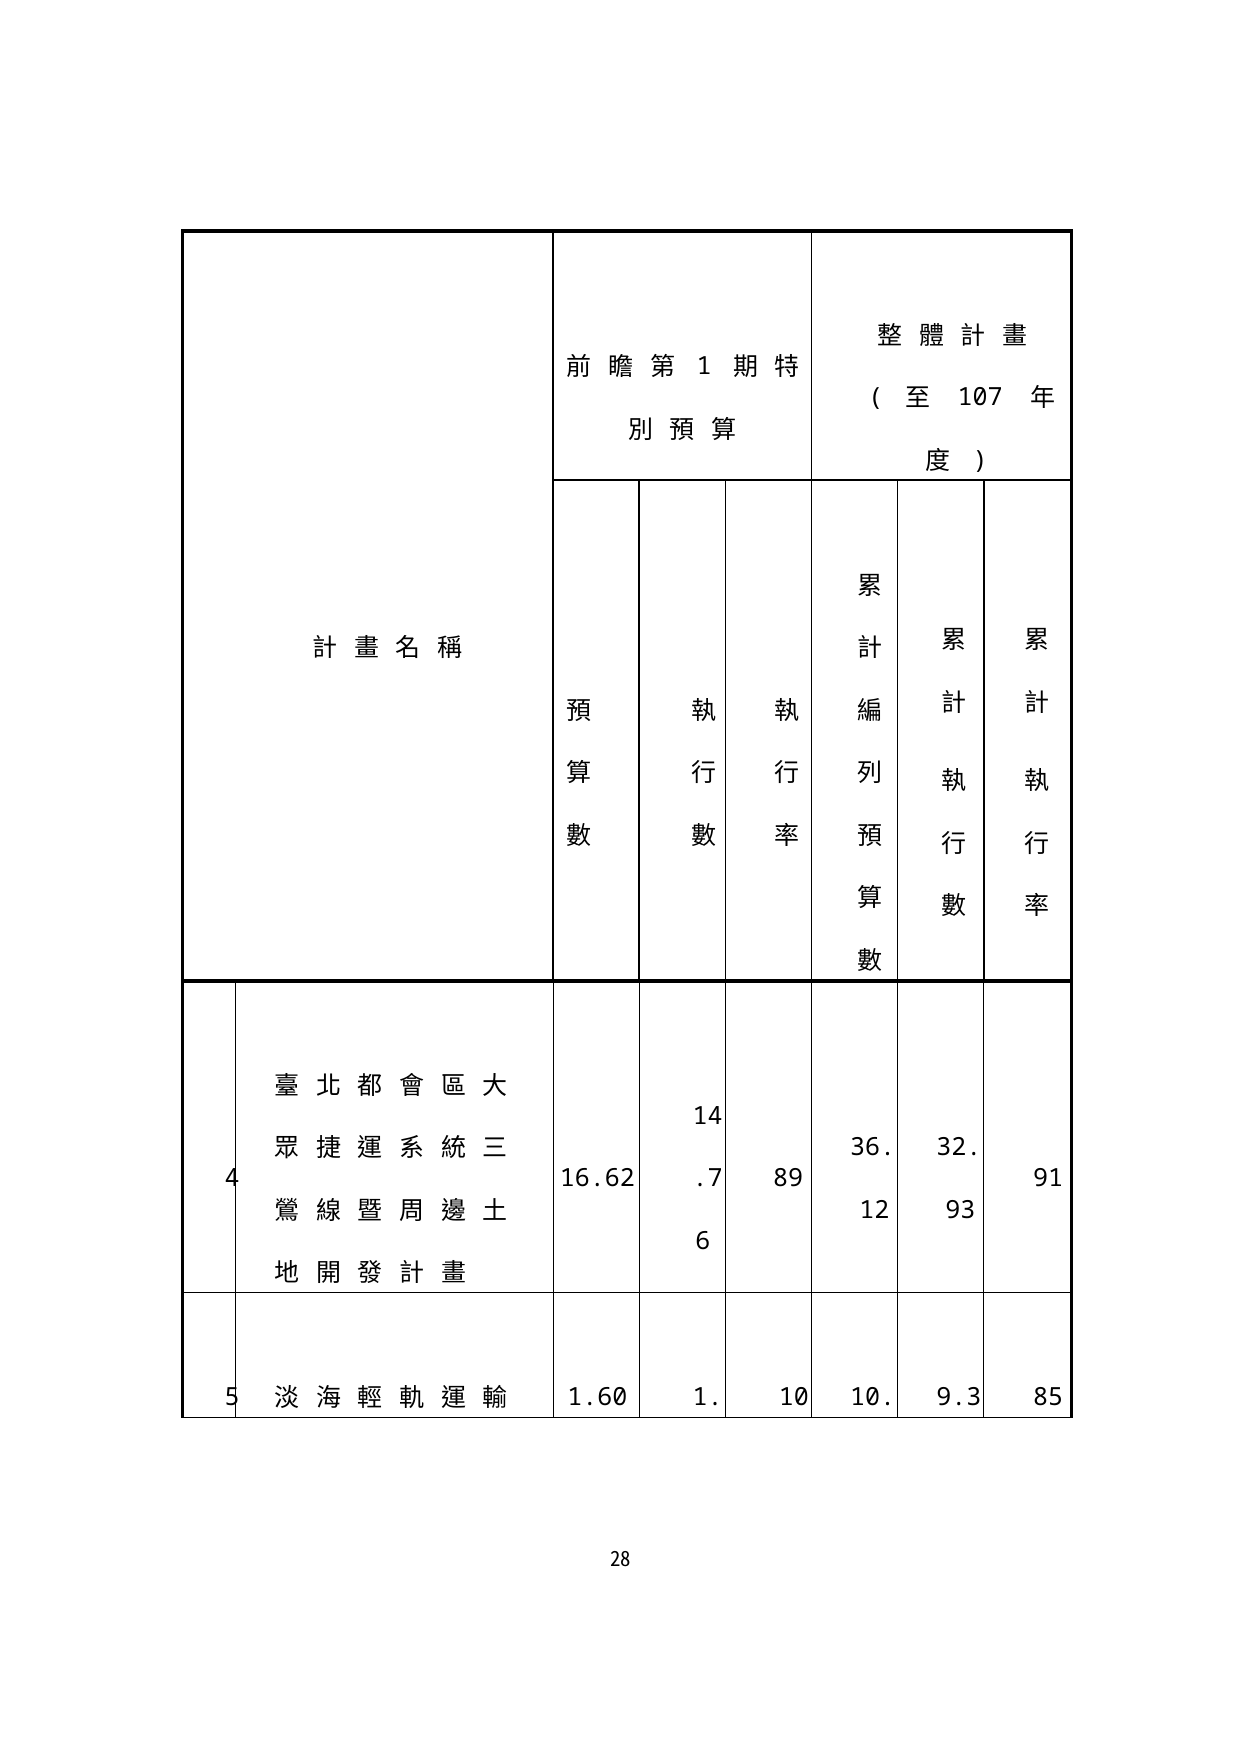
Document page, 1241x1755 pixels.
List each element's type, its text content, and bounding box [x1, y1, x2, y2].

table_cell 9.3 [898, 1293, 983, 1417]
table_cell 累計 執行率 [985, 481, 1070, 979]
table_header 前瞻第1期特別預算 [554, 233, 811, 479]
table_cell 16.62 [554, 983, 639, 1292]
table_cell 91 [984, 983, 1070, 1292]
table_header 計畫名稱 [184, 233, 552, 979]
table_cell 臺北都會區大眾捷運系統三鶯線暨周邊土地開發計畫 [236, 983, 553, 1292]
table_header 整體計畫(至107年度) [812, 233, 1070, 479]
table_cell 1.60 [554, 1293, 639, 1417]
table_cell 14.76 [640, 983, 725, 1292]
table_cell 淡海輕軌運輸系統 [236, 1293, 553, 1417]
table_cell 32.93 [898, 983, 983, 1292]
table_cell 累計編列預算數 [812, 481, 897, 979]
table_cell 執行數 [640, 481, 725, 979]
table_cell 累計 執行數 [898, 481, 983, 979]
table_cell 10. [812, 1293, 897, 1417]
table_cell 10 [726, 1293, 811, 1417]
table_cell 36.12 [812, 983, 897, 1292]
table_cell 85 [984, 1293, 1070, 1417]
table_cell 預算數 [554, 481, 638, 979]
table_cell 89 [726, 983, 811, 1292]
table_cell 4 [184, 983, 235, 1292]
table_cell 1. [640, 1293, 725, 1417]
table_cell 5 [184, 1293, 235, 1417]
table_cell 執行率 [726, 481, 811, 979]
